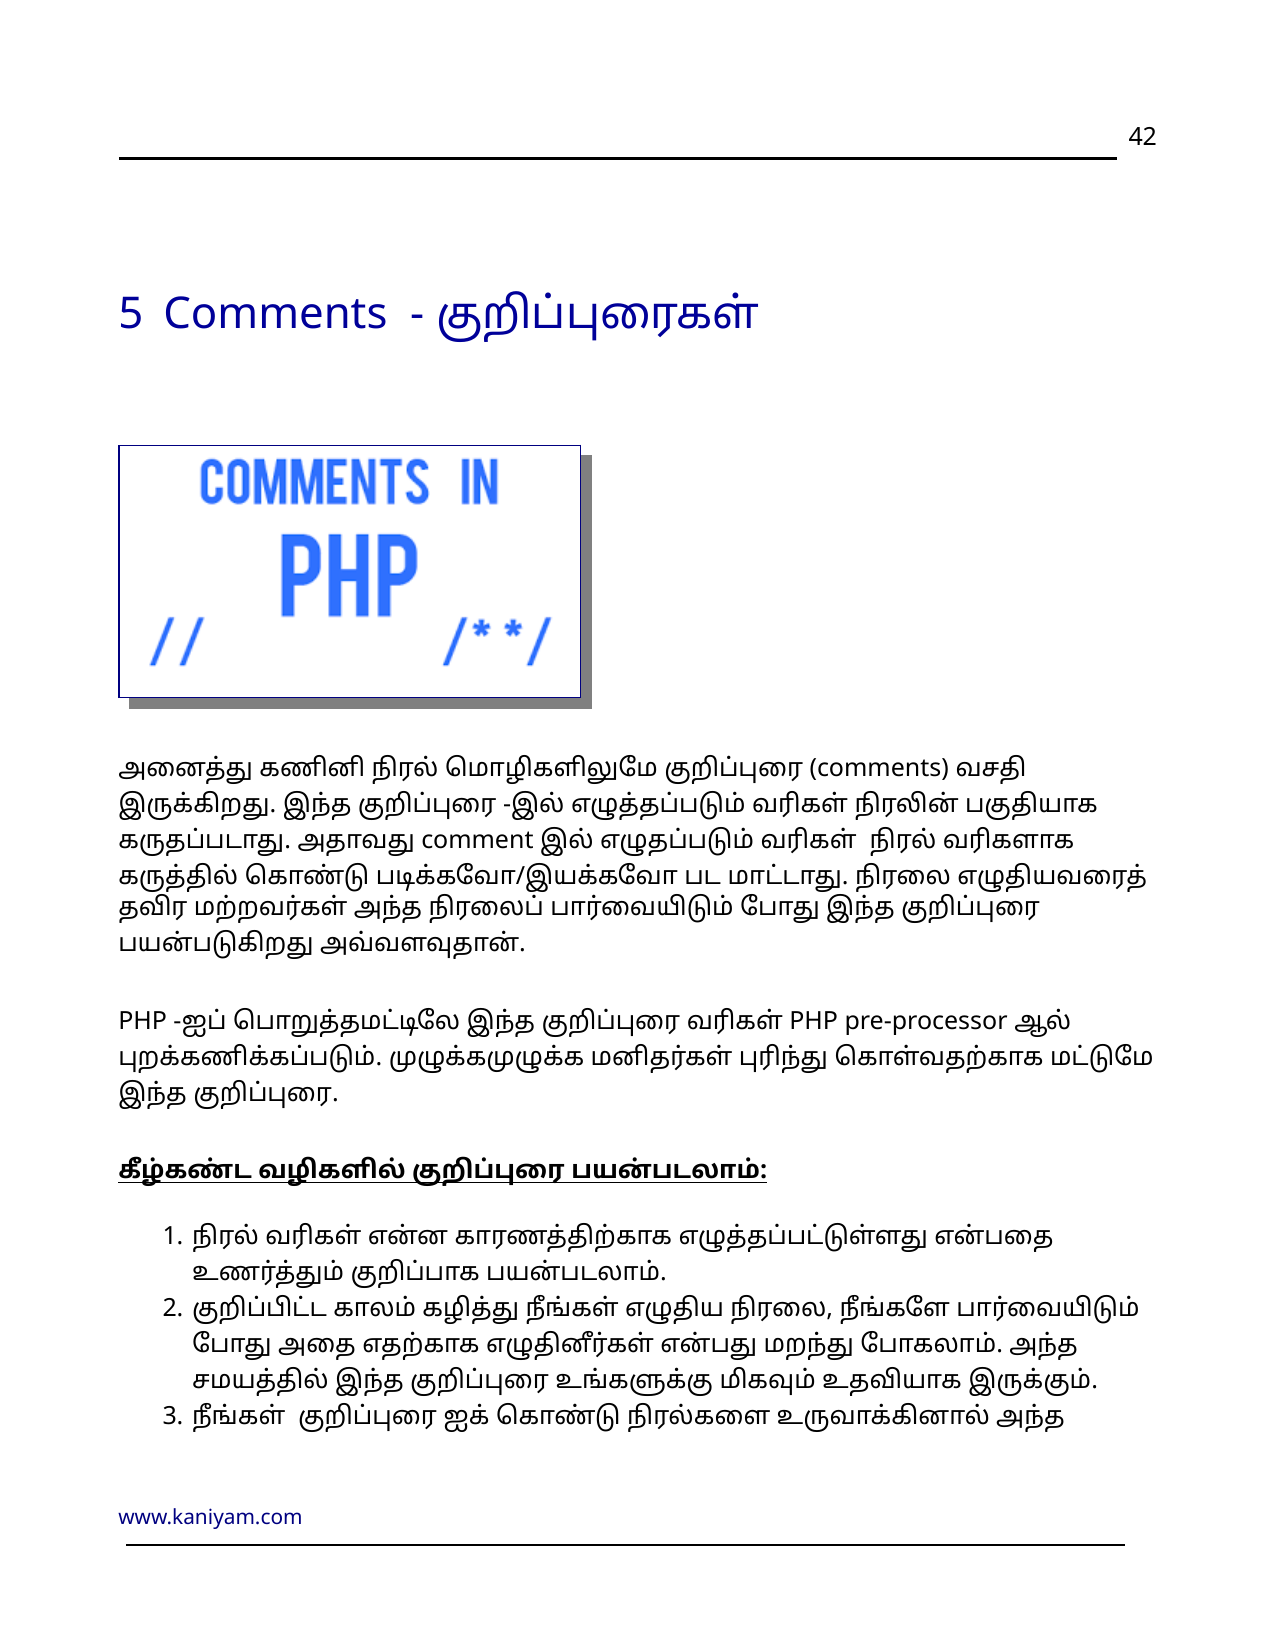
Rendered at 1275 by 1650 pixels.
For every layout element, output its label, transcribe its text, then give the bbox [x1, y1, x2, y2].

text கீழ்கண்ட வழிகளில் குறிப்புரை பயன்படலாம்: [118, 1152, 1157, 1188]
picture [120, 446, 580, 697]
text PHP -ஐப் பொறுத்தமட்டிலே இந்த குறிப்புரை வரிகள் PHP pre-processor ஆல் புறக்கணிக்கப்படும். முழுக்கமுழுக்க மனிதர்கள் புரிந்து கொள்வதற்காக மட்டுமே இந்த குறிப்புரை. [118, 1002, 1157, 1111]
list நிரல் வரிகள் என்ன காரணத்திற்காக எழுத்தப்பட்டுள்ளது என்பதை உணர்த்தும் குறிப்பாக பயன்படலாம். [162, 1217, 1157, 1289]
list குறிப்பிட்ட காலம் கழித்து நீங்கள் எழுதிய நிரலை, நீங்களே பார்வையிடும் போது அதை எதற்காக எழுதினீர்கள் என்பது மறந்து போகலாம். அந்த சமயத்தில் இந்த குறிப்புரை உங்களுக்கு மிகவும் உதவியாக இருக்கும். [162, 1289, 1157, 1397]
text அனைத்து கணினி நிரல் மொழிகளிலுமே குறிப்புரை (comments) வசதி இருக்கிறது. இந்த குறிப்புரை -இல் எழுத்தப்படும் வரிகள் நிரலின் பகுதியாக கருதப்படாது. அதாவது comment இல் எழுதப்படும் வரிகள் நிரல் வரிகளாக கருத்தில் கொண்டு படிக்கவோ/இயக்கவோ பட மாட்டாது. நிரலை எழுதியவரைத் தவிர மற்றவர்கள் அந்த நிரலைப் பார்வையிடும் போது இந்த குறிப்புரை பயன்படுகிறது அவ்வளவுதான். [118, 750, 1157, 961]
list நீங்கள் குறிப்புரை ஐக் கொண்டு நிரல்களை உருவாக்கினால் அந்த [162, 1397, 1157, 1433]
subtitle Comments - குறிப்புரைகள் [118, 282, 1157, 345]
